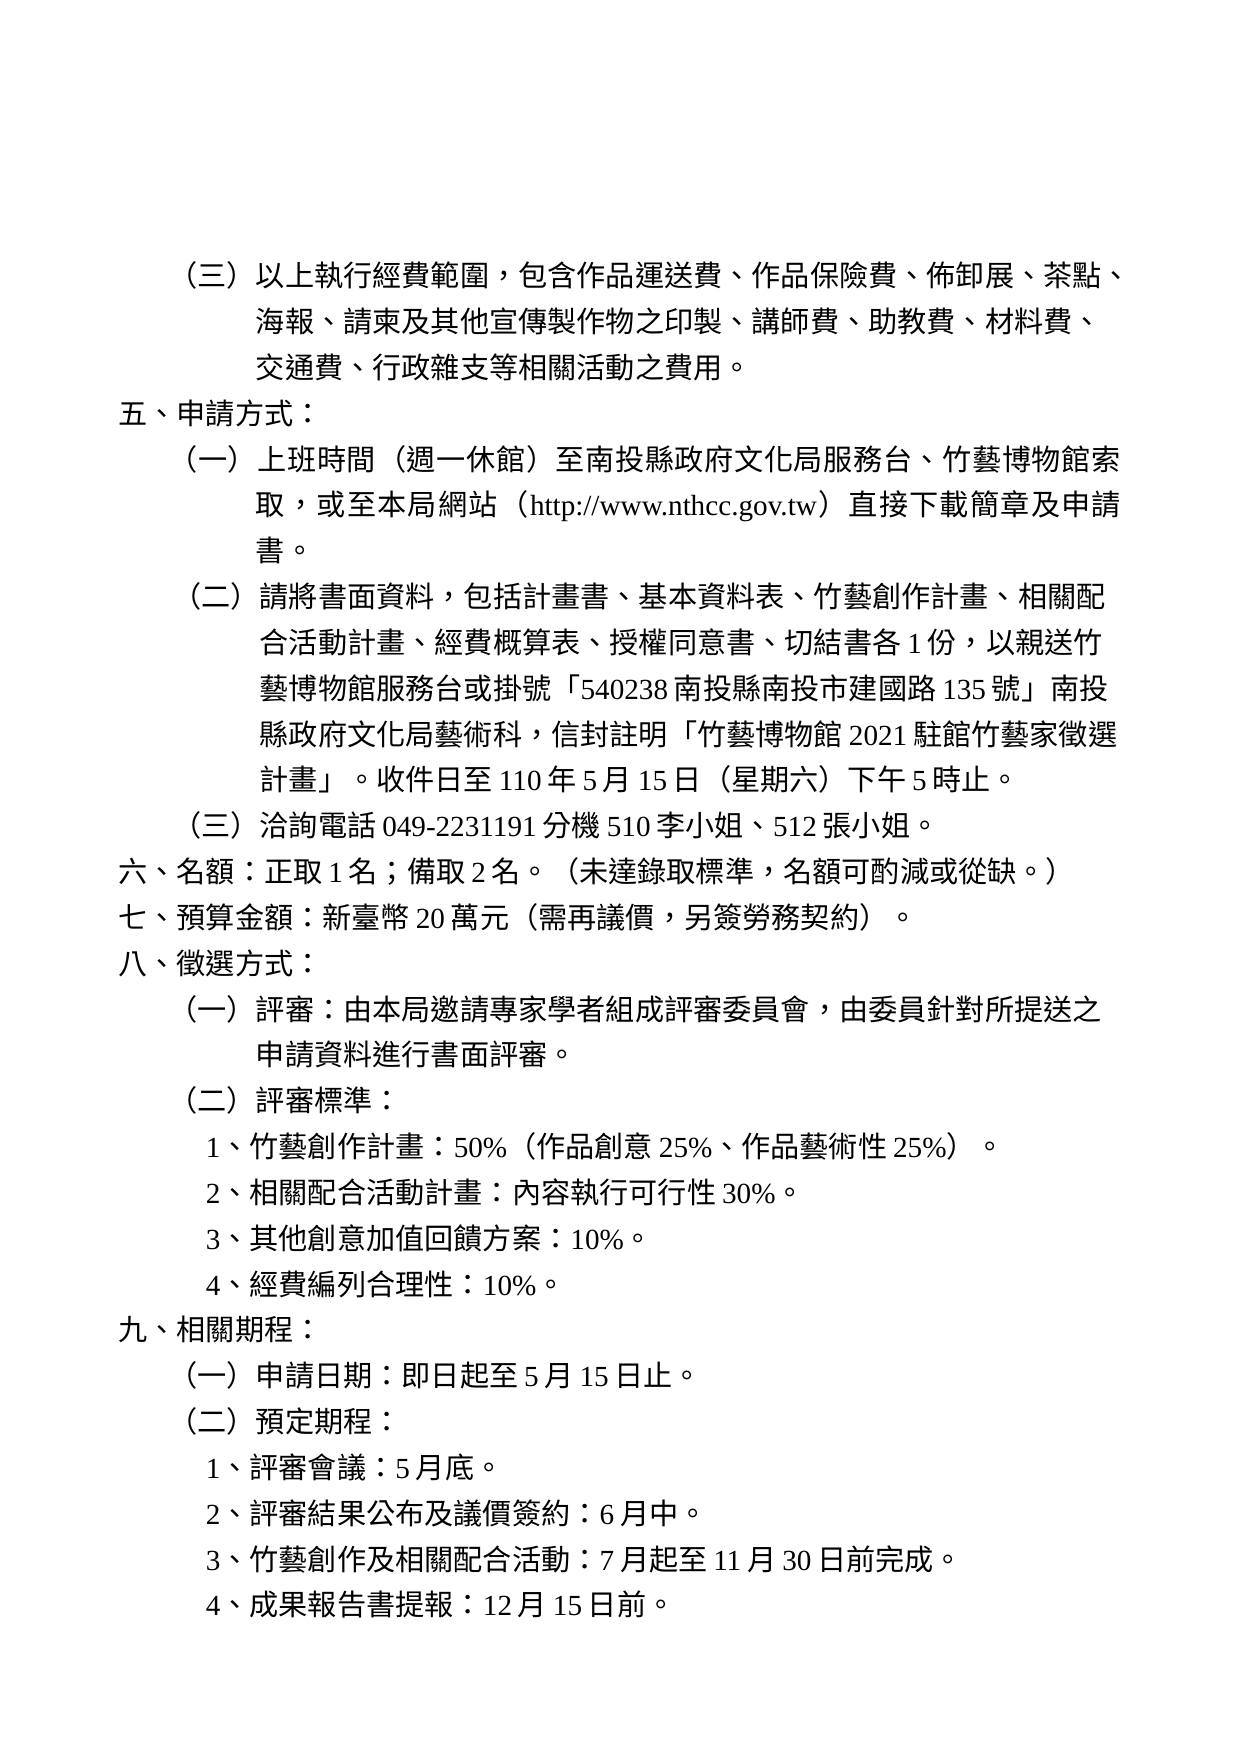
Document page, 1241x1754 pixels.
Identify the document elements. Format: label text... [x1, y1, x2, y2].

text 4、經費編列合理性：10%。 [206, 1258, 1122, 1304]
text 2、評審結果公布及議價簽約：6月中。 [206, 1487, 1122, 1533]
text （二）請將書面資料，包括計畫書、基本資料表、竹藝創作計畫、相關配合活動計畫、經費概算表、授權同意書、切結書各1份，以親送竹藝博物館服務台或掛號「540238南投縣南投市建國路135號」南投縣政府文化局藝術科，信封註明「竹藝博物館2021駐館竹藝家徵選計畫」。收件日至110年5月15日（星期六）下午5時止。 [172, 571, 1122, 800]
text （二）評審標準： [168, 1075, 1122, 1121]
text （三）以上執行經費範圍，包含作品運送費、作品保險費、佈卸展、茶點、海報、請柬及其他宣傳製作物之印製、講師費、助教費、材料費、交通費、行政雜支等相關活動之費用。 [168, 250, 1122, 387]
text 1、竹藝創作計畫：50%（作品創意25%、作品藝術性25%）。 [206, 1121, 1122, 1167]
text 3、竹藝創作及相關配合活動：7月起至11月30日前完成。 [206, 1533, 1122, 1579]
text 1、評審會議：5月底。 [206, 1442, 1122, 1487]
text 五、申請方式： [118, 387, 1122, 433]
text （三）洽詢電話049-2231191分機510李小姐、512張小姐。 [172, 800, 1122, 846]
text （二）預定期程： [168, 1396, 1122, 1442]
text 九、相關期程： [118, 1304, 1122, 1350]
text （一）申請日期：即日起至5月15日止。 [168, 1350, 1122, 1396]
text （一）上班時間（週一休館）至南投縣政府文化局服務台、竹藝博物館索取，或至本局網站（http://www.nthcc.gov.tw）直接下載簡章及申請書。 [168, 433, 1122, 571]
text 六、名額：正取1名；備取2名。（未達錄取標準，名額可酌減或從缺。） [118, 846, 1122, 892]
text 七、預算金額：新臺幣20萬元（需再議價，另簽勞務契約）。 [118, 892, 1122, 937]
text 3、其他創意加值回饋方案：10%。 [206, 1212, 1122, 1258]
text 4、成果報告書提報：12月15日前。 [206, 1579, 1122, 1625]
text 2、相關配合活動計畫：內容執行可行性30%。 [206, 1167, 1122, 1212]
text （一）評審：由本局邀請專家學者組成評審委員會，由委員針對所提送之申請資料進行書面評審。 [168, 983, 1122, 1075]
text 八、徵選方式： [118, 937, 1122, 983]
